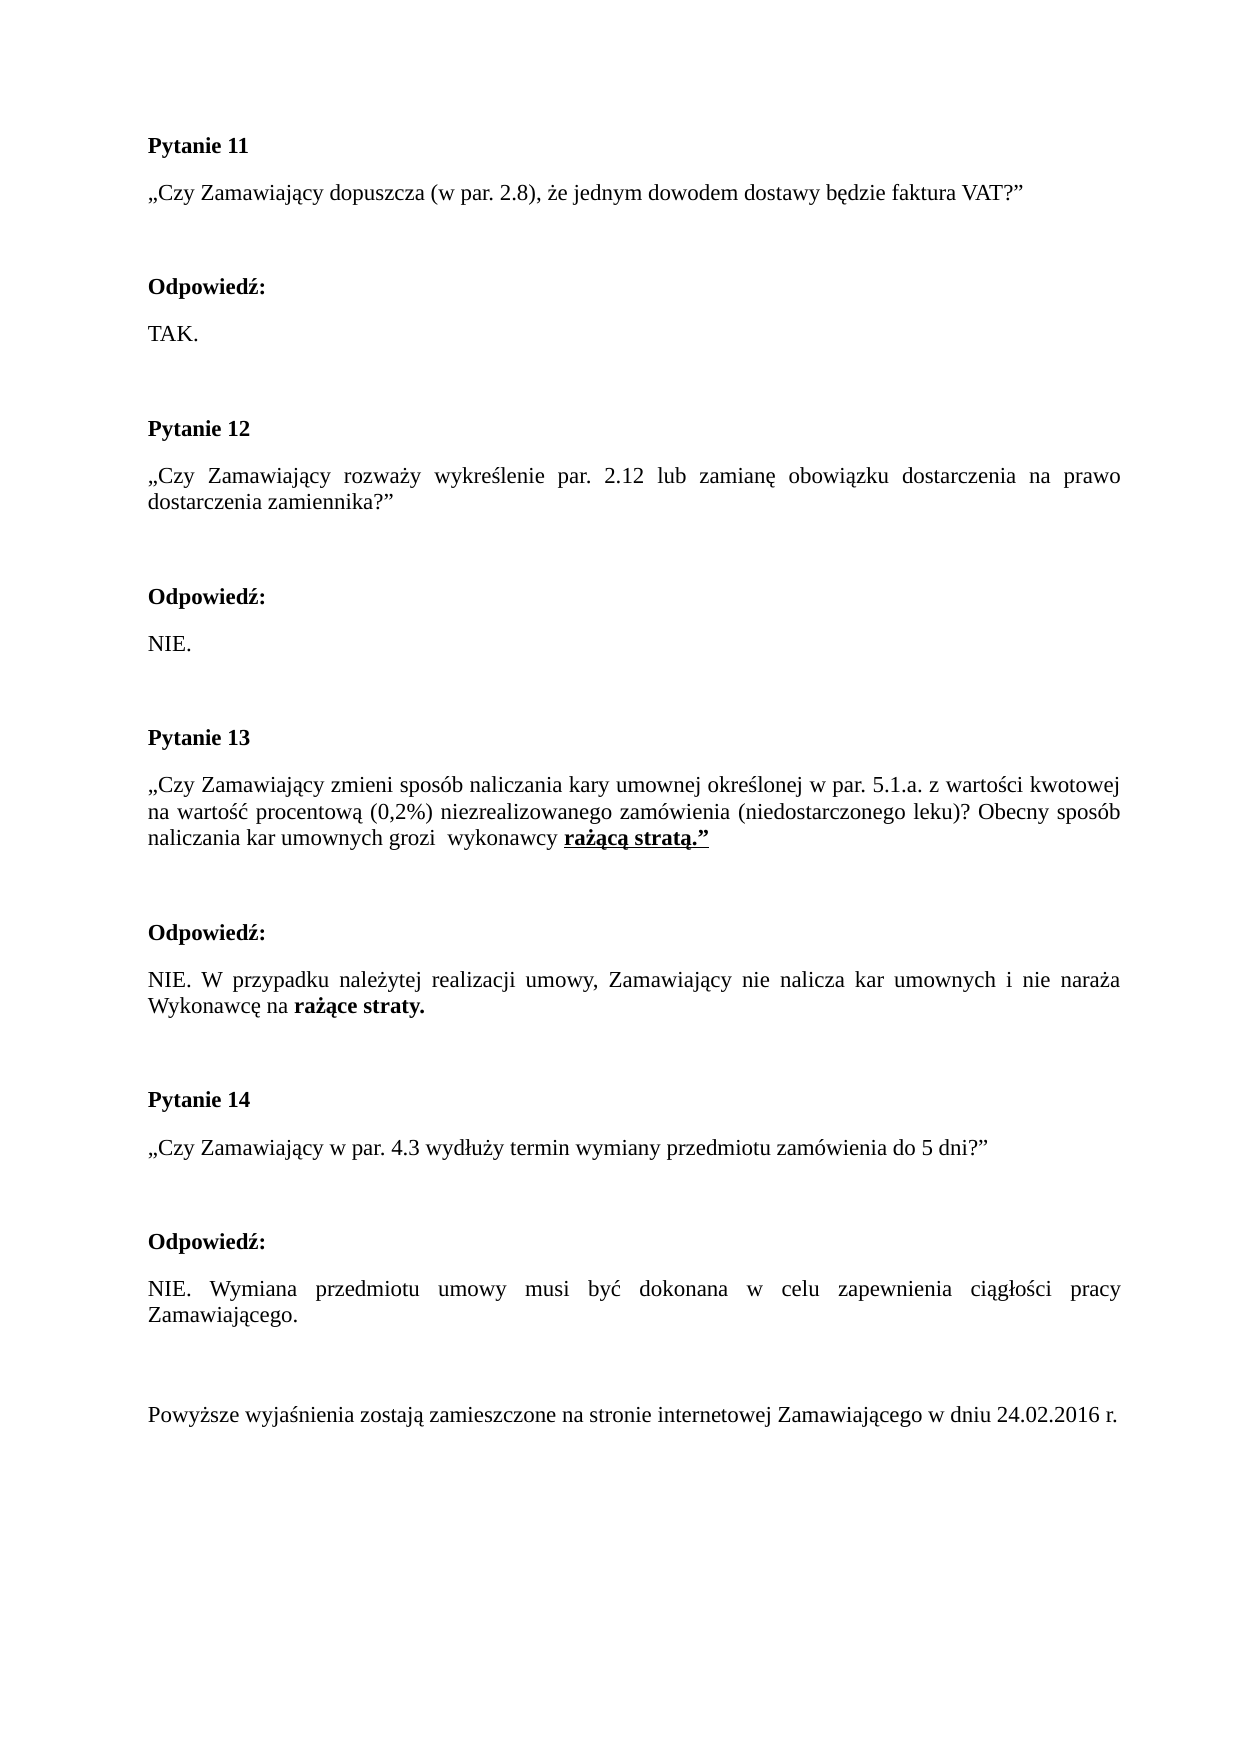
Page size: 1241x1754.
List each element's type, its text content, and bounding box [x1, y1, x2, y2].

list Odpowiedź: [148, 1228, 1122, 1254]
list Pytanie 12 [148, 415, 1122, 441]
list NIE. [148, 630, 1122, 656]
list Pytanie 13 [148, 724, 1122, 751]
list NIE. Wymiana przedmiotu umowy musi być dokonana w celu zapewnienia ciągłości pracy Zamawiającego. [148, 1275, 1122, 1328]
list Odpowiedź: [148, 583, 1122, 609]
list „Czy Zamawiający zmieni sposób naliczania kary umownej określonej w par. 5.1.a. z wartości kwotowej na wartość procentową (0,2%) niezrealizowanego zamówienia (niedostarczonego leku)? Obecny sposób naliczania kar umownych grozi wykonawcy rażącą stratą.” [148, 771, 1122, 851]
text Powyższe wyjaśnienia zostają zamieszczone na stronie internetowej Zamawiającego w dniu 24.02.2016 r. [148, 1401, 1122, 1428]
list „Czy Zamawiający rozważy wykreślenie par. 2.12 lub zamianę obowiązku dostarczenia na prawo dostarczenia zamiennika?” [148, 462, 1122, 515]
list NIE. W przypadku należytej realizacji umowy, Zamawiający nie nalicza kar umownych i nie naraża Wykonawcę na rażące straty. [148, 966, 1122, 1018]
list Odpowiedź: [148, 273, 1122, 299]
list Pytanie 14 [148, 1086, 1122, 1113]
list Odpowiedź: [148, 918, 1122, 945]
list TAK. [148, 320, 1122, 347]
list Pytanie 11 [148, 132, 1122, 158]
list „Czy Zamawiający dopuszcza (w par. 2.8), że jednym dowodem dostawy będzie faktura VAT?” [148, 179, 1122, 205]
list „Czy Zamawiający w par. 4.3 wydłuży termin wymiany przedmiotu zamówienia do 5 dni?” [148, 1134, 1122, 1160]
